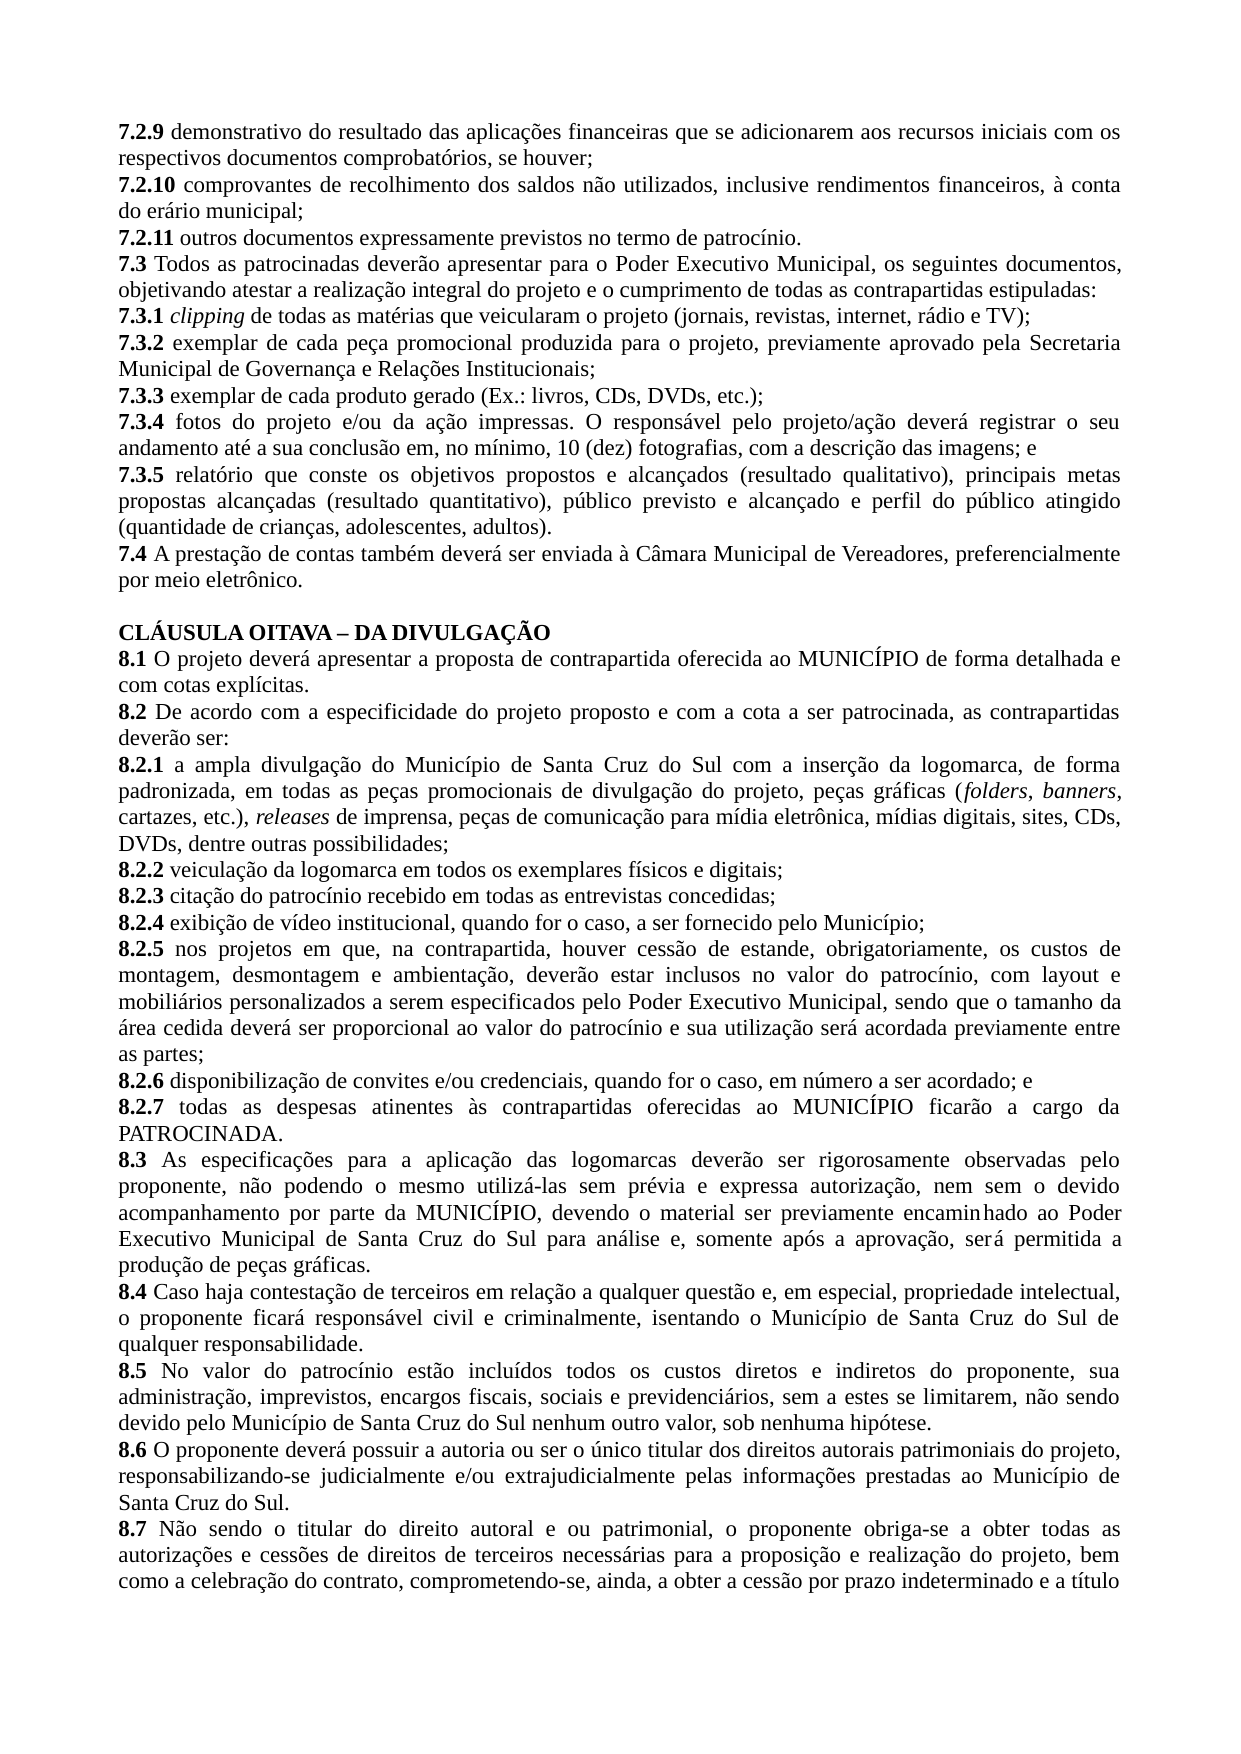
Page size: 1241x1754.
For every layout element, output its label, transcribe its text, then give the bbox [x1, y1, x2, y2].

text 8.2.2 veiculação da logomarca em todos os exemplares físicos e digitais; [118, 856, 1122, 882]
text 8.2.6 disponibilização de convites e/ou credenciais, quando for o caso, em número a ser acordado; e [118, 1067, 1122, 1093]
text 8.3 As especificações para a aplicação das logomarcas deverão ser rigorosamente observadas pelo proponente, não podendo o mesmo utilizá-las sem prévia e expressa autorização, nem sem o devido acompanhamento por parte da MUNICÍPIO, devendo o material ser previamente encaminhado ao Poder Executivo Municipal de Santa Cruz do Sul para análise e, somente após a aprovação, será permitida a produção de peças gráficas. [118, 1146, 1122, 1278]
text 8.4 Caso haja contestação de terceiros em relação a qualquer questão e, em especial, propriedade intelectual, o proponente ficará responsável civil e criminalmente, isentando o Município de Santa Cruz do Sul de qualquer responsabilidade. [118, 1278, 1122, 1357]
text 7.3.1 clipping de todas as matérias que veicularam o projeto (jornais, revistas, internet, rádio e TV); [118, 303, 1122, 329]
text 7.2.10 comprovantes de recolhimento dos saldos não utilizados, inclusive rendimentos financeiros, à conta do erário municipal; [118, 171, 1122, 223]
text 7.2.9 demonstrativo do resultado das aplicações financeiras que se adicionarem aos recursos iniciais com os respectivos documentos comprobatórios, se houver; [118, 118, 1122, 171]
text 7.3 Todos as patrocinadas deverão apresentar para o Poder Executivo Municipal, os seguintes documentos, objetivando atestar a realização integral do projeto e o cumprimento de todas as contrapartidas estipuladas: [118, 250, 1122, 303]
text 8.1 O projeto deverá apresentar a proposta de contrapartida oferecida ao MUNICÍPIO de forma detalhada e com cotas explícitas. [118, 645, 1122, 698]
text CLÁUSULA OITAVA – DA DIVULGAÇÃO [118, 619, 1122, 645]
text 8.6 O proponente deverá possuir a autoria ou ser o único titular dos direitos autorais patrimoniais do projeto, responsabilizando-se judicialmente e/ou extrajudicialmente pelas informações prestadas ao Município de Santa Cruz do Sul. [118, 1436, 1122, 1515]
text 7.4 A prestação de contas também deverá ser enviada à Câmara Municipal de Vereadores, preferencialmente por meio eletrônico. [118, 540, 1122, 592]
text 8.7 Não sendo o titular do direito autoral e ou patrimonial, o proponente obriga-se a obter todas as autorizações e cessões de direitos de terceiros necessárias para a proposição e realização do projeto, bem como a celebração do contrato, comprometendo-se, ainda, a obter a cessão por prazo indeterminado e a título [118, 1515, 1122, 1594]
text 8.5 No valor do patrocínio estão incluídos todos os custos diretos e indiretos do proponente, sua administração, imprevistos, encargos fiscais, sociais e previdenciários, sem a estes se limitarem, não sendo devido pelo Município de Santa Cruz do Sul nenhum outro valor, sob nenhuma hipótese. [118, 1357, 1122, 1436]
text 8.2.1 a ampla divulgação do Município de Santa Cruz do Sul com a inserção da logomarca, de forma padronizada, em todas as peças promocionais de divulgação do projeto, peças gráficas (folders, banners, cartazes, etc.), releases de imprensa, peças de comunicação para mídia eletrônica, mídias digitais, sites, CDs, DVDs, dentre outras possibilidades; [118, 751, 1122, 856]
text 7.3.5 relatório que conste os objetivos propostos e alcançados (resultado qualitativo), principais metas propostas alcançadas (resultado quantitativo), público previsto e alcançado e perfil do público atingido (quantidade de crianças, adolescentes, adultos). [118, 461, 1122, 540]
text 8.2.5 nos projetos em que, na contrapartida, houver cessão de estande, obrigatoriamente, os custos de montagem, desmontagem e ambientação, deverão estar inclusos no valor do patrocínio, com layout e mobiliários personalizados a serem especificados pelo Poder Executivo Municipal, sendo que o tamanho da área cedida deverá ser proporcional ao valor do patrocínio e sua utilização será acordada previamente entre as partes; [118, 935, 1122, 1067]
text 8.2.4 exibição de vídeo institucional, quando for o caso, a ser fornecido pelo Município; [118, 909, 1122, 935]
text 7.2.11 outros documentos expressamente previstos no termo de patrocínio. [118, 223, 1122, 250]
text 8.2.7 todas as despesas atinentes às contrapartidas oferecidas ao MUNICÍPIO ficarão a cargo da PATROCINADA. [118, 1093, 1122, 1146]
text 7.3.2 exemplar de cada peça promocional produzida para o projeto, previamente aprovado pela Secretaria Municipal de Governança e Relações Institucionais; [118, 329, 1122, 382]
text 8.2.3 citação do patrocínio recebido em todas as entrevistas concedidas; [118, 882, 1122, 909]
text 8.2 De acordo com a especificidade do projeto proposto e com a cota a ser patrocinada, as contrapartidas deverão ser: [118, 698, 1122, 751]
text 7.3.3 exemplar de cada produto gerado (Ex.: livros, CDs, DVDs, etc.); [118, 382, 1122, 408]
text 7.3.4 fotos do projeto e/ou da ação impressas. O responsável pelo projeto/ação deverá registrar o seu andamento até a sua conclusão em, no mínimo, 10 (dez) fotografias, com a descrição das imagens; e [118, 408, 1122, 461]
